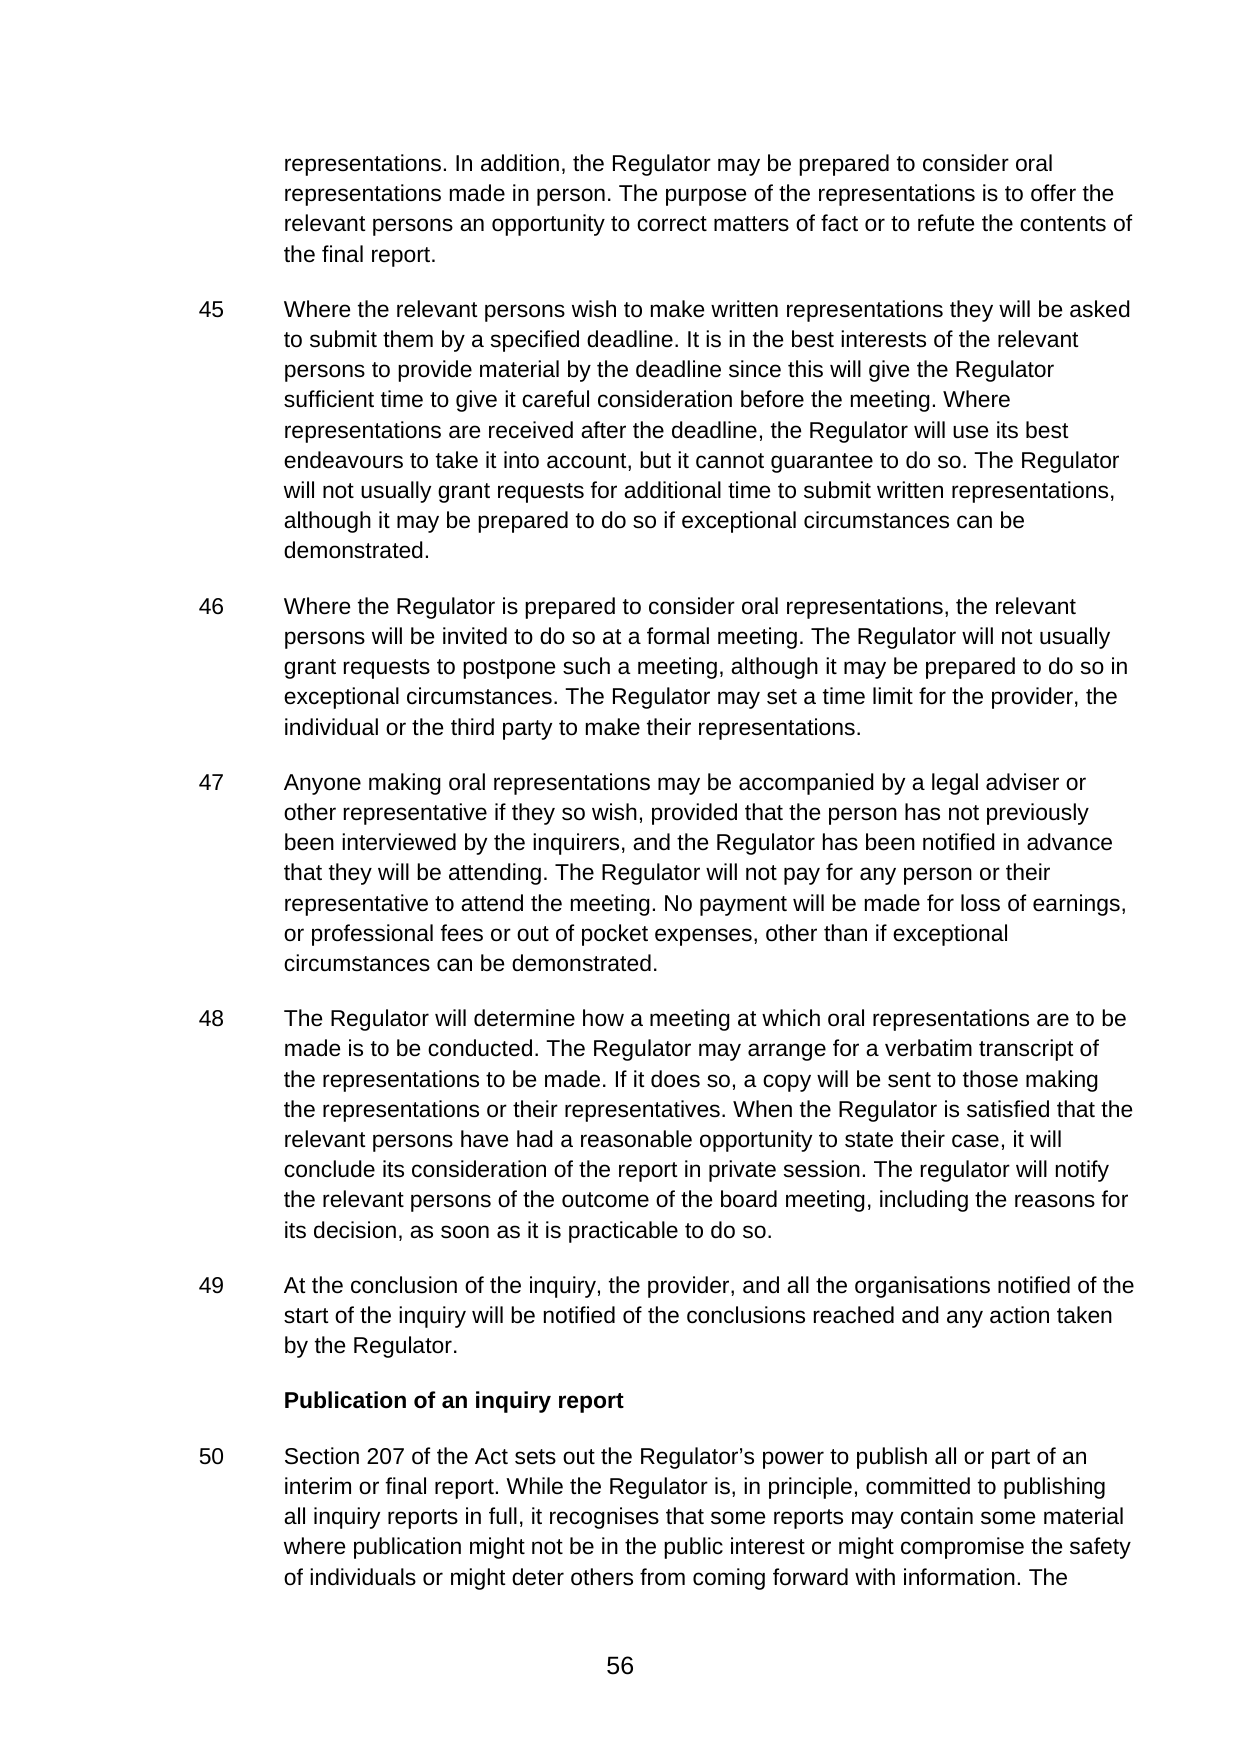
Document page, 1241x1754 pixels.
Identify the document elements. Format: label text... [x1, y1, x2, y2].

table_cell [187, 150, 272, 296]
table_cell 49 [187, 1272, 272, 1387]
table_cell representations. In addition, the Regulator may be prepared to consider oral representations made in person. The purpose of the representations is to offer the relevant persons an opportunity to correct matters of fact or to refute the contents of the final report. [273, 150, 1147, 296]
table_cell 48 [187, 1005, 272, 1272]
table_cell Anyone making oral representations may be accompanied by a legal adviser or other representative if they so wish, provided that the person has not previously been interviewed by the inquirers, and the Regulator has been notified in advance that they will be attending. The Regulator will not pay for any person or their representative to attend the meeting. No payment will be made for loss of earnings, or professional fees or out of pocket expenses, other than if exceptional circumstances can be demonstrated. [273, 769, 1147, 1005]
table_cell The Regulator will determine how a meeting at which oral representations are to be made is to be conducted. The Regulator may arrange for a verbatim transcript of the representations to be made. If it does so, a copy will be sent to those making the representations or their representatives. When the Regulator is satisfied that the relevant persons have had a reasonable opportunity to state their case, it will conclude its consideration of the report in private session. The regulator will notify the relevant persons of the outcome of the board meeting, including the reasons for its decision, as soon as it is practicable to do so. [273, 1005, 1147, 1272]
table_cell Section 207 of the Act sets out the Regulator’s power to publish all or part of an interim or final report. While the Regulator is, in principle, committed to publishing all inquiry reports in full, it recognises that some reports may contain some material where publication might not be in the public interest or might compromise the safety of individuals or might deter others from coming forward with information. The [273, 1443, 1147, 1590]
table_cell Where the relevant persons wish to make written representations they will be asked to submit them by a specified deadline. It is in the best interests of the relevant persons to provide material by the deadline since this will give the Regulator sufficient time to give it careful consideration before the meeting. Where representations are received after the deadline, the Regulator will use its best endeavours to take it into account, but it cannot guarantee to do so. The Regulator will not usually grant requests for additional time to submit written representations, although it may be prepared to do so if exceptional circumstances can be demonstrated. [273, 296, 1147, 593]
table_cell At the conclusion of the inquiry, the provider, and all the organisations notified of the start of the inquiry will be notified of the conclusions reached and any action taken by the Regulator. [273, 1272, 1147, 1387]
table_cell Where the Regulator is prepared to consider oral representations, the relevant persons will be invited to do so at a formal meeting. The Regulator will not usually grant requests to postpone such a meeting, although it may be prepared to do so in exceptional circumstances. The Regulator may set a time limit for the provider, the individual or the third party to make their representations. [273, 593, 1147, 769]
table_cell 45 [187, 296, 272, 593]
table_cell 47 [187, 769, 272, 1005]
table_cell 46 [187, 593, 272, 769]
table_cell [187, 1388, 272, 1443]
table_cell 50 [187, 1443, 272, 1590]
table_cell Publication of an inquiry report [273, 1388, 1147, 1443]
